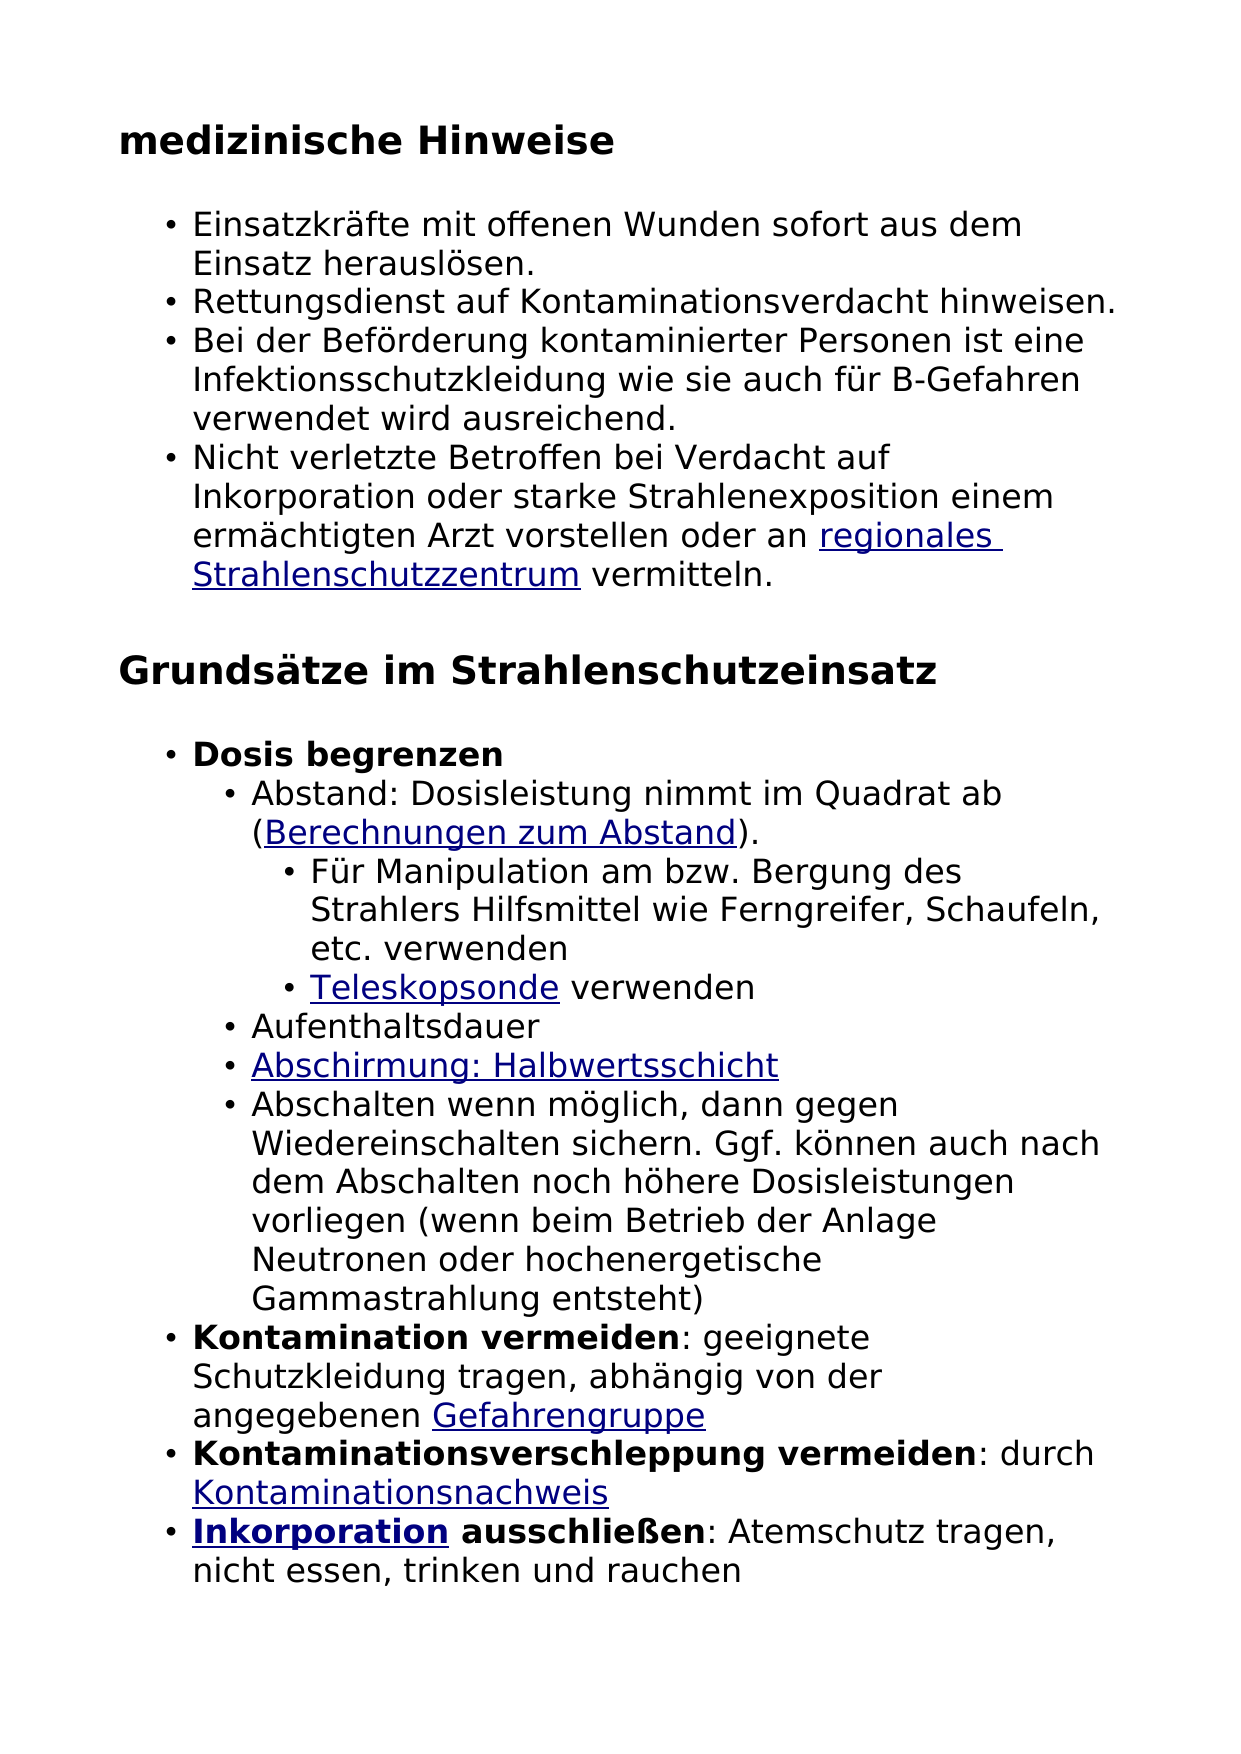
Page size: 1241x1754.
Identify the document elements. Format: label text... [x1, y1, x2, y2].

list Teleskopsonde verwenden [295, 969, 1122, 1007]
list Bei der Beförderung kontaminierter Personen ist eine Infektionsschutzkleidung wie sie auch für B-Gefahren verwendet wird ausreichend. [177, 322, 1122, 438]
list Rettungsdienst auf Kontaminationsverdacht hinweisen. [177, 283, 1122, 322]
list Einsatzkräfte mit offenen Wunden sofort aus dem Einsatz herauslösen. [177, 205, 1122, 283]
subtitle Grundsätze im Strahlenschutzeinsatz [118, 648, 1122, 693]
list Abschalten wenn möglich, dann gegen Wiedereinschalten sichern. Ggf. können auch nach dem Abschalten noch höhere Dosisleistungen vorliegen (wenn beim Betrieb der Anlage Neutronen oder hochenergetische Gammastrahlung entsteht) [236, 1085, 1122, 1318]
list Nicht verletzte Betroffen bei Verdacht auf Inkorporation oder starke Strahlenexposition einem ermächtigten Arzt vorstellen oder an regionales Strahlenschutzzentrum vermitteln. [177, 438, 1122, 594]
list Inkorporation ausschließen: Atemschutz tragen, nicht essen, trinken und rauchen [177, 1513, 1122, 1590]
list Kontamination vermeiden: geeignete Schutzkleidung tragen, abhängig von der angegebenen Gefahrengruppe [177, 1318, 1122, 1435]
list Abschirmung: Halbwertsschicht [236, 1046, 1122, 1085]
list Kontaminationsverschleppung vermeiden: durch Kontaminationsnachweis [177, 1435, 1122, 1513]
list Für Manipulation am bzw. Bergung des Strahlers Hilfsmittel wie Ferngreifer, Schaufeln, etc. verwenden [295, 852, 1122, 969]
list Dosis begrenzen [177, 736, 1122, 774]
list Aufenthaltsdauer [236, 1007, 1122, 1046]
subtitle medizinische Hinweise [118, 118, 1122, 163]
list Abstand: Dosisleistung nimmt im Quadrat ab (Berechnungen zum Abstand). [236, 774, 1122, 852]
